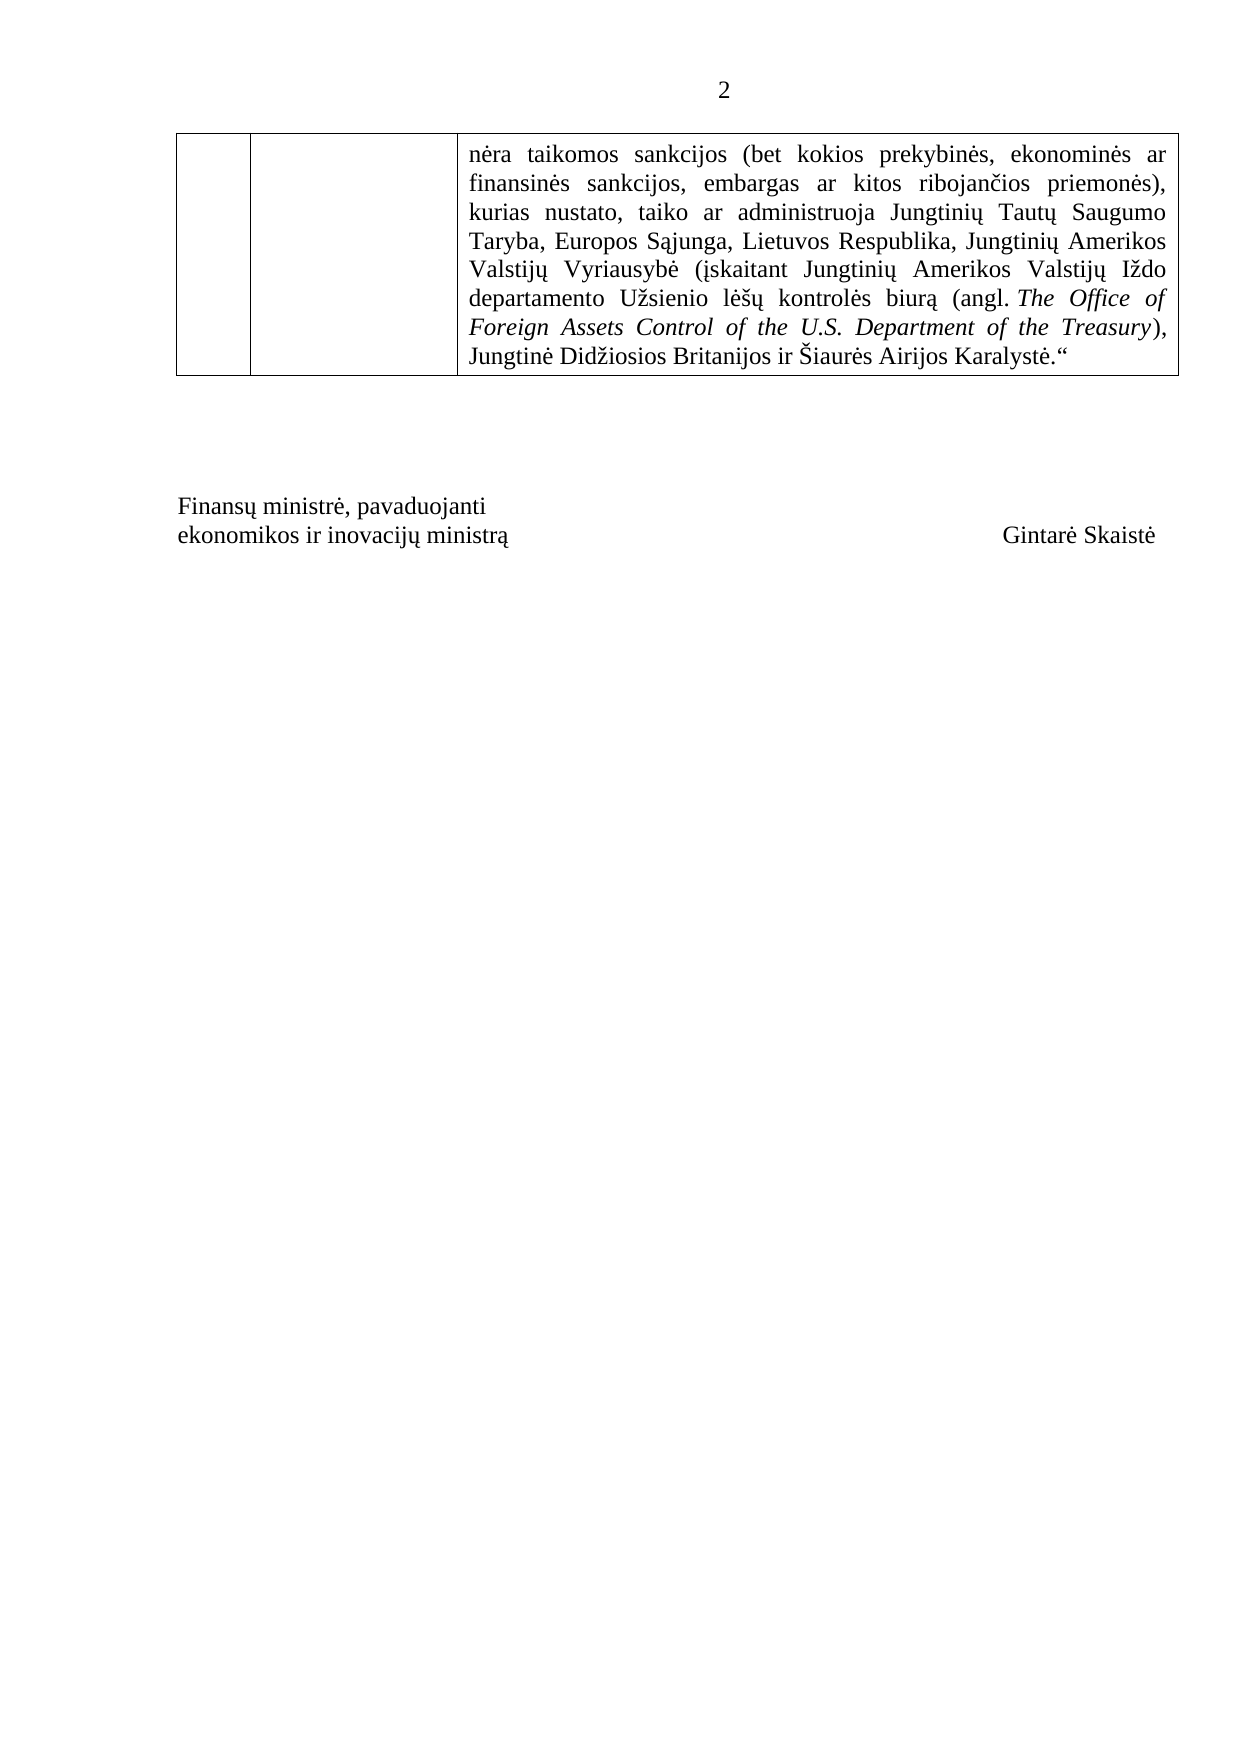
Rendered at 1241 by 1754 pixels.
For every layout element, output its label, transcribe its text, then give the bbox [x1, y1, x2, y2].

table_header nėra taikomos sankcijos (bet kokios prekybinės, ekonominės ar finansinės sankcijos, embargas ar kitos ribojančios priemonės), kurias nustato, taiko ar administruoja Jungtinių Tautų Saugumo Taryba, Europos Sąjunga, Lietuvos Respublika, Jungtinių Amerikos Valstijų Vyriausybė (įskaitant Jungtinių Amerikos Valstijų Iždo departamento Užsienio lėšų kontrolės biurą (angl. The Office of Foreign Assets Control of the U.S. Department of the Treasury), Jungtinė Didžiosios Britanijos ir Šiaurės Airijos Karalystė.“ [458, 134, 1178, 375]
table_header [177, 134, 250, 375]
text ekonomikos ir inovacijų ministrą Gintarė Skaistė [177, 520, 1196, 549]
text Finansų ministrė, pavaduojanti [177, 491, 1196, 520]
table_header [251, 134, 457, 375]
